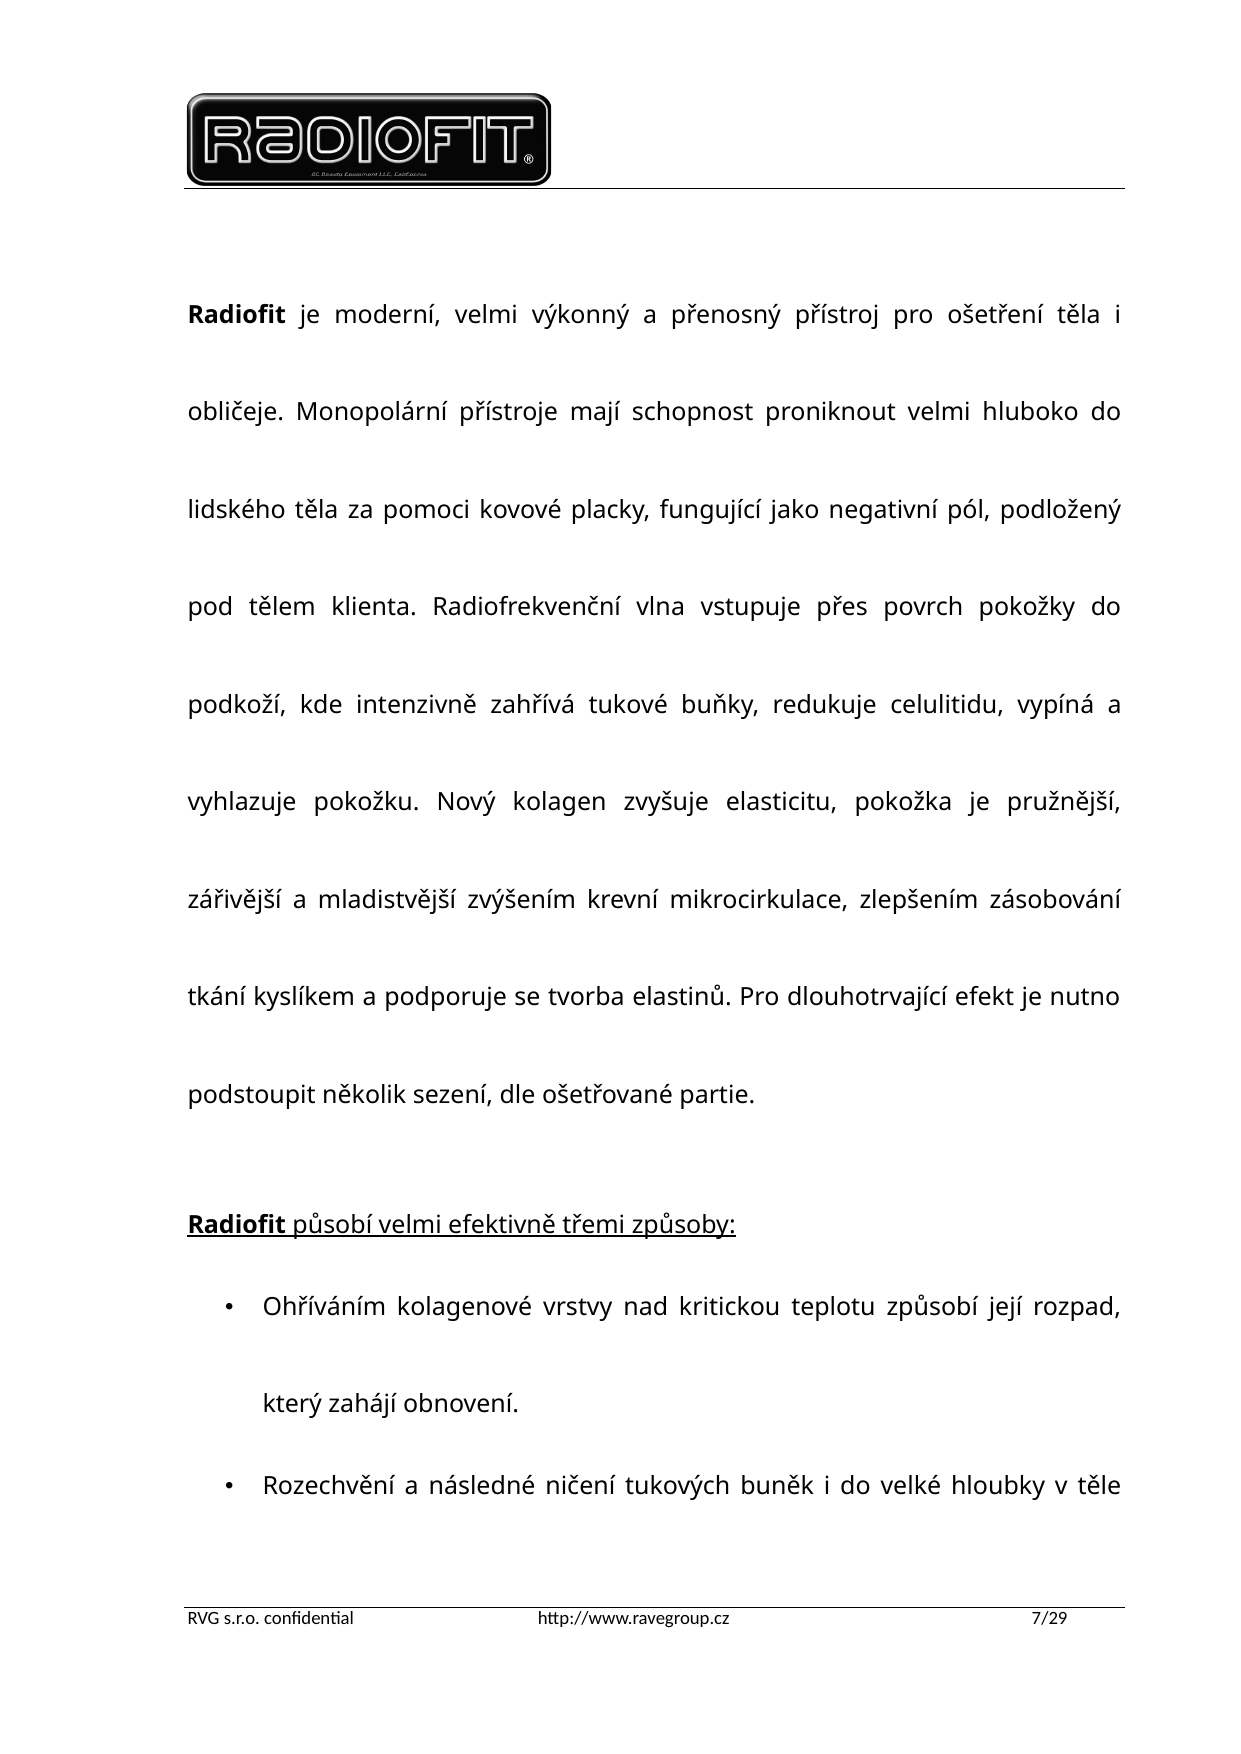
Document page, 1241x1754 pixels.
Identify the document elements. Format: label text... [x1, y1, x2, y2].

picture [186, 93, 552, 186]
text Radiofit působí velmi efektivně třemi způsoby: [187, 1191, 1122, 1256]
list Rozechvění a následné ničení tukových buněk i do velké hloubky v těle [225, 1452, 1122, 1517]
text Radiofit je moderní, velmi výkonný a přenosný přístroj pro ošetření těla i obličeje. Monopolární přístroje mají schopnost proniknout velmi hluboko do lidského těla za pomoci kovové placky, fungující jako negativní pól, podložený pod tělem klienta. Radiofrekvenční vlna vstupuje přes povrch pokožky do podkoží, kde intenzivně zahřívá tukové buňky, redukuje celulitidu, vypíná a vyhlazuje pokožku. Nový kolagen zvyšuje elasticitu, pokožka je pružnější, zářivější a mladistvější zvýšením krevní mikrocirkulace, zlepšením zásobování tkání kyslíkem a podporuje se tvorba elastinů. Pro dlouhotrvající efekt je nutno podstoupit několik sezení, dle ošetřované partie. [187, 281, 1122, 1126]
list Ohříváním kolagenové vrstvy nad kritickou teplotu způsobí její rozpad, který zahájí obnovení. [225, 1273, 1122, 1436]
